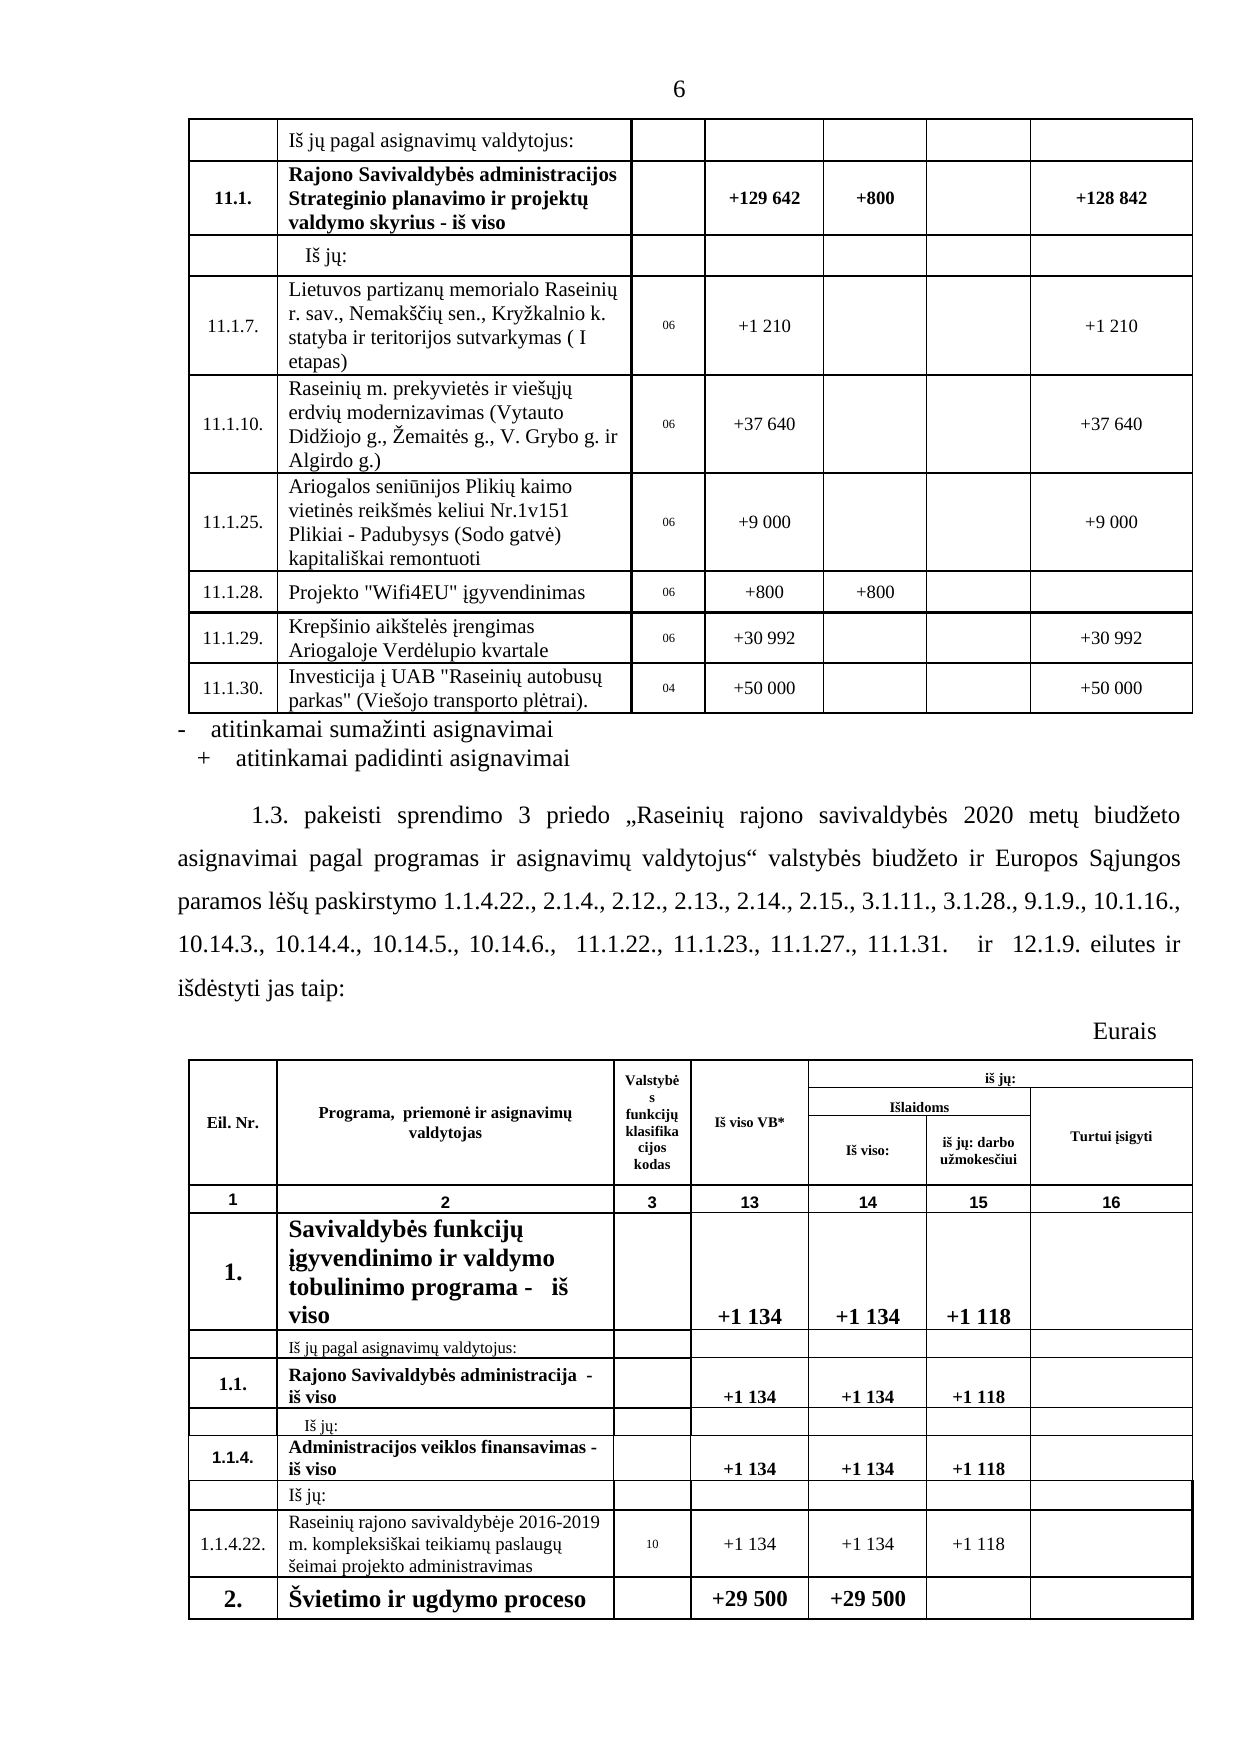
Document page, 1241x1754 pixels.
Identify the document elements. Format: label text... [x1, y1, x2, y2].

table_cell [190, 1409, 276, 1435]
table_cell Iš viso: [809, 1116, 926, 1184]
table_cell +1 134 [691, 1436, 808, 1479]
table_cell 11.1.29. [190, 614, 277, 662]
table_cell 1.1. [190, 1359, 276, 1407]
table_cell 2. [190, 1578, 277, 1618]
table_cell [927, 474, 1030, 570]
table_cell +800 [824, 162, 926, 234]
table_header iš jų: [809, 1061, 1192, 1087]
table_header Iš viso VB* [692, 1061, 808, 1184]
table_cell [692, 1408, 808, 1435]
table_cell [706, 236, 823, 275]
table_cell [809, 1481, 926, 1509]
table_cell [1031, 1436, 1192, 1479]
table_cell [1031, 1213, 1192, 1329]
table_cell Rajono Savivaldybės administracija - iš viso [278, 1359, 613, 1407]
table_cell +1 134 [809, 1436, 926, 1479]
table_cell [824, 614, 926, 662]
table_cell [824, 664, 926, 712]
text + atitinkamai padidinti asignavimai [177, 743, 1181, 771]
table_cell 3 [615, 1186, 690, 1212]
table_cell 11.1. [190, 162, 277, 234]
table_cell Iš jų: [278, 1409, 613, 1435]
table_cell [927, 1330, 1030, 1357]
table_cell +1 134 [809, 1213, 926, 1329]
table_cell +1 134 [809, 1511, 926, 1576]
table_cell 06 [633, 614, 704, 662]
table_cell [190, 1481, 277, 1509]
table_cell [927, 664, 1030, 712]
table_cell 06 [633, 376, 704, 472]
table_cell 16 [1031, 1186, 1192, 1212]
table_cell [1031, 1358, 1192, 1407]
table_cell +1 134 [692, 1358, 808, 1407]
table_cell Raseinių rajono savivaldybėje 2016-2019 m. kompleksiškai teikiamų paslaugų šeimai projekto administravimas [278, 1511, 613, 1576]
table_cell [927, 277, 1030, 373]
table_cell 2 [278, 1186, 613, 1212]
table_cell [1031, 1511, 1191, 1576]
table_cell +1 210 [706, 277, 823, 373]
table_cell +30 992 [706, 614, 823, 662]
table_cell [633, 120, 704, 159]
table_cell +37 640 [706, 376, 823, 472]
table_cell 1.1.4.22. [190, 1511, 277, 1576]
table_cell +1 134 [692, 1213, 808, 1329]
table_cell [927, 1481, 1030, 1509]
table_cell [927, 614, 1030, 662]
table_cell [190, 120, 277, 159]
table_cell [927, 120, 1030, 159]
table_cell Savivaldybės funkcijų įgyvendinimo ir valdymo tobulinimo programa - iš viso [278, 1214, 613, 1329]
table_cell Iš jų: [278, 1481, 613, 1509]
table_cell Švietimo ir ugdymo proceso [278, 1578, 613, 1618]
table_cell 1.1.4. [189, 1436, 277, 1479]
table_cell +800 [706, 572, 823, 611]
table_cell [1031, 1330, 1192, 1357]
table_cell Išlaidoms [809, 1088, 1030, 1115]
table_cell 1 [190, 1186, 276, 1212]
table_cell 15 [927, 1186, 1030, 1212]
table_cell [615, 1481, 690, 1509]
table_cell Projekto "Wifi4EU" įgyvendinimas [278, 572, 630, 611]
table_cell +29 500 [692, 1578, 808, 1618]
table_header Programa, priemonė ir asignavimų valdytojas [278, 1061, 613, 1184]
table_cell +50 000 [1031, 664, 1192, 712]
table_cell +9 000 [706, 474, 823, 570]
table_cell Administracijos veiklos finansavimas - iš viso [278, 1436, 613, 1479]
table_cell [1031, 1408, 1192, 1435]
table_cell [927, 1408, 1030, 1435]
table_cell +1 118 [927, 1358, 1030, 1407]
table_cell +1 210 [1031, 277, 1192, 373]
text - atitinkamai sumažinti asignavimai [177, 714, 1181, 743]
table_cell Raseinių m. prekyvietės ir viešųjų erdvių modernizavimas (Vytauto Didžiojo g., Žemaitės g., V. Grybo g. ir Algirdo g.) [278, 376, 630, 472]
table_cell +1 118 [927, 1436, 1030, 1479]
table_cell [615, 1214, 690, 1329]
table_cell Iš jų: [278, 236, 630, 275]
table_cell [1031, 1481, 1191, 1509]
table_cell +1 134 [692, 1511, 808, 1576]
table_header Valstybės funkcijų klasifikacijos kodas [615, 1061, 690, 1184]
table_cell Turtui įsigyti [1031, 1088, 1192, 1184]
table_cell 11.1.7. [190, 277, 277, 373]
table_cell 11.1.28. [190, 572, 277, 611]
table_cell Investicija į UAB "Raseinių autobusų parkas" (Viešojo transporto plėtrai). [278, 664, 630, 712]
table_cell Ariogalos seniūnijos Plikių kaimo vietinės reikšmės keliui Nr.1v151 Plikiai - Padubysys (Sodo gatvė) kapitališkai remontuoti [278, 474, 630, 570]
table_cell +800 [824, 572, 926, 611]
table_cell +37 640 [1031, 376, 1192, 472]
table_cell iš jų: darbo užmokesčiui [927, 1116, 1030, 1184]
table_cell +50 000 [706, 664, 823, 712]
table_cell +128 842 [1031, 162, 1192, 234]
table_cell +129 642 [706, 162, 823, 234]
table_cell [615, 1331, 690, 1357]
table_cell [1031, 572, 1192, 611]
table_cell 11.1.10. [190, 376, 277, 472]
table_cell [824, 120, 926, 159]
table_cell [190, 236, 277, 275]
table_cell 04 [633, 664, 704, 712]
table_cell 06 [633, 474, 704, 570]
table_cell [615, 1409, 690, 1435]
table_cell [614, 1436, 690, 1479]
table_cell [615, 1359, 690, 1407]
table_cell Krepšinio aikštelės įrengimas Ariogaloje Verdėlupio kvartale [278, 614, 630, 662]
table_cell Iš jų pagal asignavimų valdytojus: [278, 1331, 613, 1357]
text Eurais [177, 1016, 1181, 1044]
table_cell [633, 236, 704, 275]
table_cell 06 [633, 572, 704, 611]
table_cell 13 [692, 1186, 808, 1212]
table_cell Iš jų pagal asignavimų valdytojus: [278, 120, 630, 159]
table_cell 11.1.30. [190, 664, 277, 712]
table_cell +9 000 [1031, 474, 1192, 570]
table_cell Rajono Savivaldybės administracijos Strateginio planavimo ir projektų valdymo skyrius - iš viso [278, 162, 630, 234]
table_cell [1031, 236, 1192, 275]
table_cell +29 500 [809, 1578, 926, 1618]
table_cell [190, 1331, 276, 1357]
table_cell [824, 474, 926, 570]
table_cell [809, 1408, 926, 1435]
table_cell [706, 120, 823, 159]
table_cell +30 992 [1031, 614, 1192, 662]
table_cell [824, 236, 926, 275]
table_cell [824, 277, 926, 373]
table_cell +1 118 [927, 1213, 1030, 1329]
table_cell [692, 1481, 808, 1509]
table_cell [927, 572, 1030, 611]
table_cell [615, 1578, 690, 1618]
table_cell [692, 1330, 808, 1357]
table_cell Lietuvos partizanų memorialo Raseinių r. sav., Nemakščių sen., Kryžkalnio k. statyba ir teritorijos sutvarkymas ( I etapas) [278, 277, 630, 373]
table_cell [927, 236, 1030, 275]
table_cell [1031, 120, 1192, 159]
table_cell [927, 1578, 1030, 1618]
table_cell 1. [190, 1214, 276, 1329]
table_cell +1 134 [809, 1358, 926, 1407]
table_cell 10 [615, 1511, 690, 1576]
table_header Eil. Nr. [190, 1061, 276, 1184]
text 1.3. pakeisti sprendimo 3 priedo „Raseinių rajono savivaldybės 2020 metų biudžeto asignavimai pagal programas ir asignavimų valdytojus“ valstybės biudžeto ir Europos Sąjungos paramos lėšų paskirstymo 1.1.4.22., 2.1.4., 2.12., 2.13., 2.14., 2.15., 3.1.11., 3.1.28., 9.1.9., 10.1.16., 10.14.3., 10.14.4., 10.14.5., 10.14.6., 11.1.22., 11.1.23., 11.1.27., 11.1.31. ir 12.1.9. eilutes ir išdėstyti jas taip: [177, 800, 1181, 1001]
table_cell 11.1.25. [190, 474, 277, 570]
table_cell [927, 376, 1030, 472]
table_cell 14 [809, 1186, 926, 1212]
table_cell [824, 376, 926, 472]
table_cell [809, 1330, 926, 1357]
table_cell 06 [633, 277, 704, 373]
table_cell [633, 162, 704, 234]
table_cell [927, 162, 1030, 234]
table_cell [1031, 1578, 1191, 1618]
table_cell +1 118 [927, 1511, 1030, 1576]
